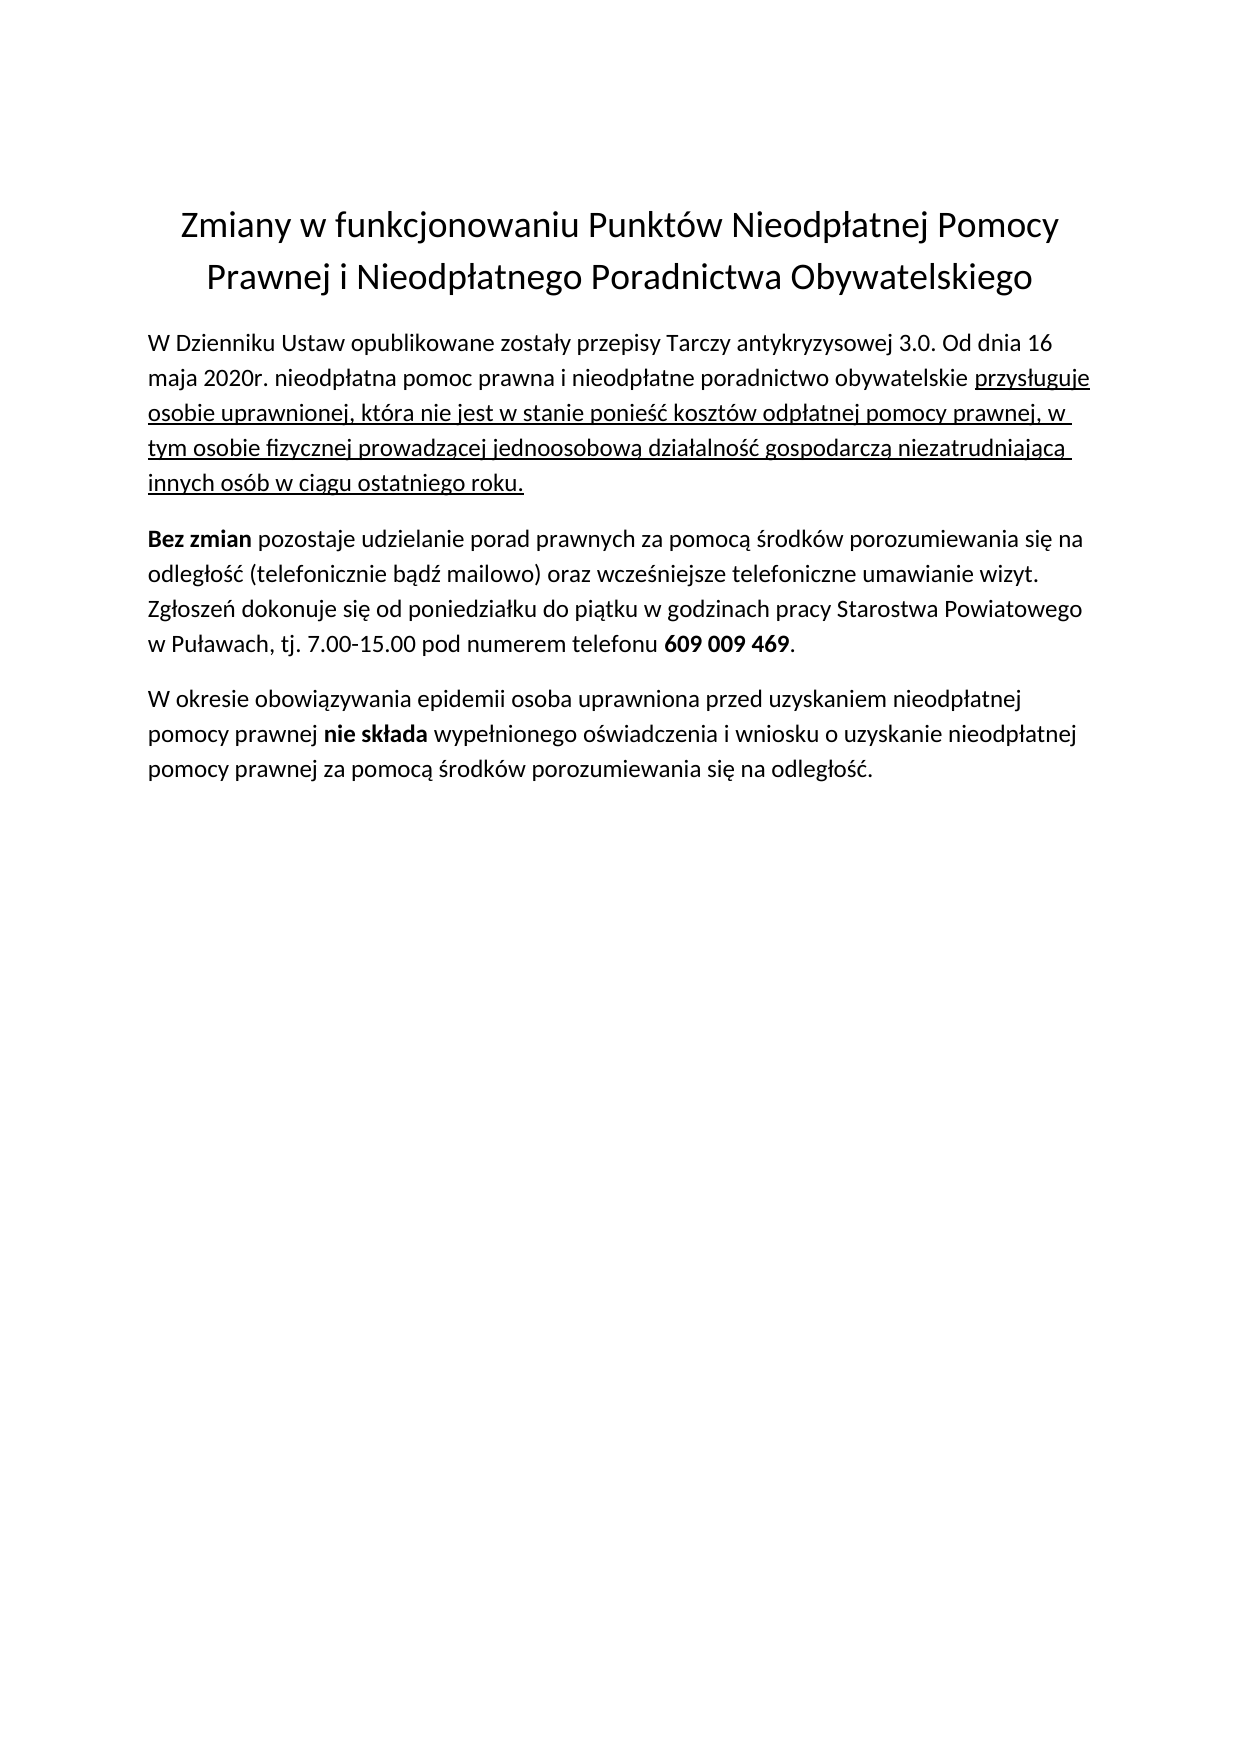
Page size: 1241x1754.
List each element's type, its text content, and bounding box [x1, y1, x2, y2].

text Bez zmian pozostaje udzielanie porad prawnych za pomocą środków porozumiewania się na odległość (telefonicznie bądź mailowo) oraz wcześniejsze telefoniczne umawianie wizyt. Zgłoszeń dokonuje się od poniedziałku do piątku w godzinach pracy Starostwa Powiatowego w Puławach, tj. 7.00-15.00 pod numerem telefonu 609 009 469. [148, 523, 1093, 658]
text W okresie obowiązywania epidemii osoba uprawniona przed uzyskaniem nieodpłatnej pomocy prawnej nie składa wypełnionego oświadczenia i wniosku o uzyskanie nieodpłatnej pomocy prawnej za pomocą środków porozumiewania się na odległość. [148, 683, 1093, 784]
text Zmiany w funkcjonowaniu Punktów Nieodpłatnej Pomocy Prawnej i Nieodpłatnego Poradnictwa Obywatelskiego [148, 201, 1093, 299]
text W Dzienniku Ustaw opublikowane zostały przepisy Tarczy antykryzysowej 3.0. Od dnia 16 maja 2020r. nieodpłatna pomoc prawna i nieodpłatne poradnictwo obywatelskie przysługuje osobie uprawnionej, która nie jest w stanie ponieść kosztów odpłatnej pomocy prawnej, w tym osobie fizycznej prowadzącej jednoosobową działalność gospodarczą niezatrudniającą innych osób w ciągu ostatniego roku. [148, 327, 1093, 497]
